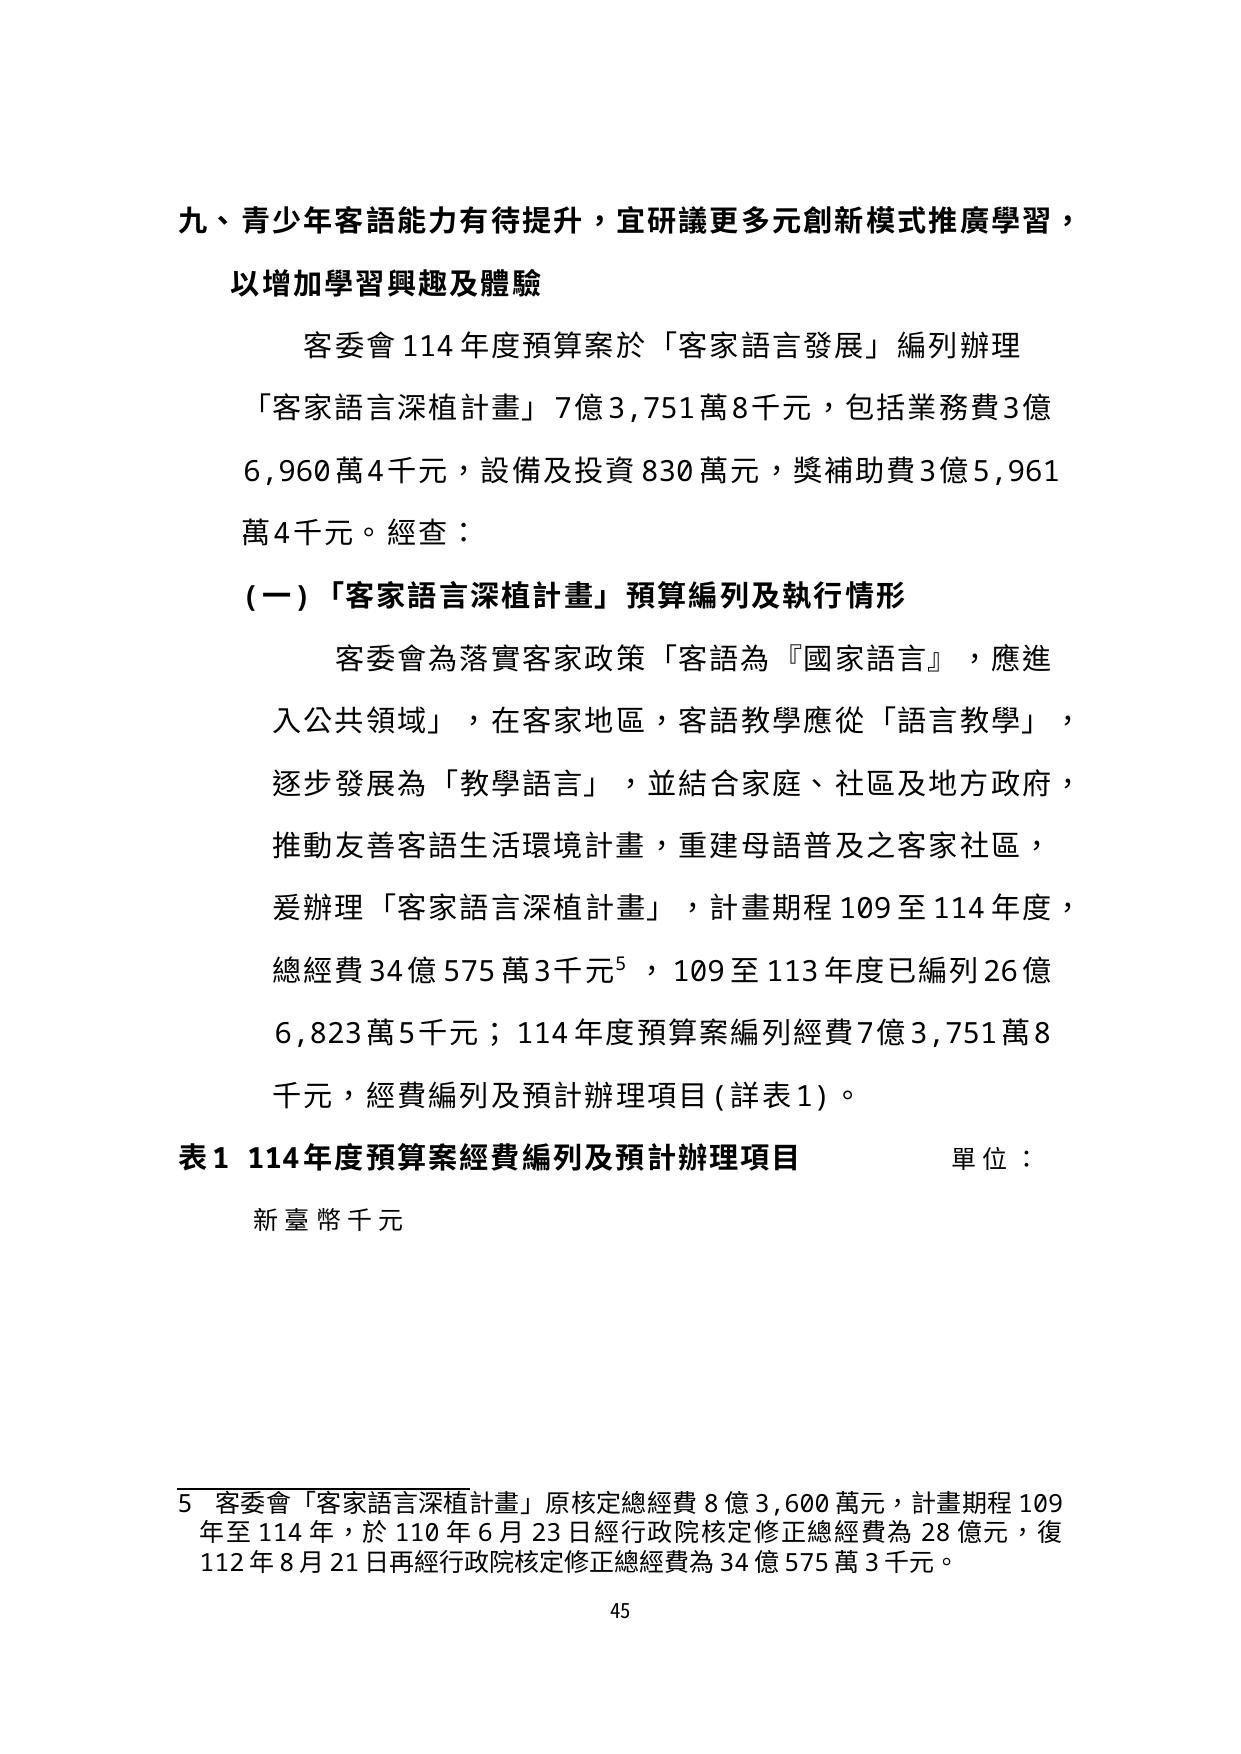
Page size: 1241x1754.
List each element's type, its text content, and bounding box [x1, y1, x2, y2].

text 客委會為落實客家政策「客語為『國家語言』，應進入公共領域」，在客家地區，客語教學應從「語言教學」，逐步發展為「教學語言」，並結合家庭、社區及地方政府，推動友善客語生活環境計畫，重建母語普及之客家社區，爰辦理「客家語言深植計畫」，計畫期程109至114年度，總經費34億575萬3千元，109至113年度已編列26億6,823萬5千元；114年度預算案編列經費7億3,751萬8千元，經費編列及預計辦理項目(詳表1)。 [266, 615, 1063, 1115]
text (一)「客家語言深植計畫」預算編列及執行情形 [236, 552, 1063, 615]
text 客委會「客家語言深植計畫」原核定總經費8億3,600萬元，計畫期程109年至114年，於110年6月23日經行政院核定修正總經費為28億元，復112年8月21日再經行政院核定修正總經費為34億575萬3千元。 [177, 1489, 1063, 1577]
text 客委會114年度預算案於「客家語言發展」編列辦理「客家語言深植計畫」7億3,751萬8千元，包括業務費3億6,960萬4千元，設備及投資830萬元，獎補助費3億5,961萬4千元。經查： [238, 302, 1063, 552]
subtitle 九、青少年客語能力有待提升，宜研議更多元創新模式推廣學習，以增加學習興趣及體驗 [177, 177, 1063, 302]
text 表1 114年度預算案經費編列及預計辦理項目 單位：新臺幣千元 [174, 1115, 1062, 1240]
